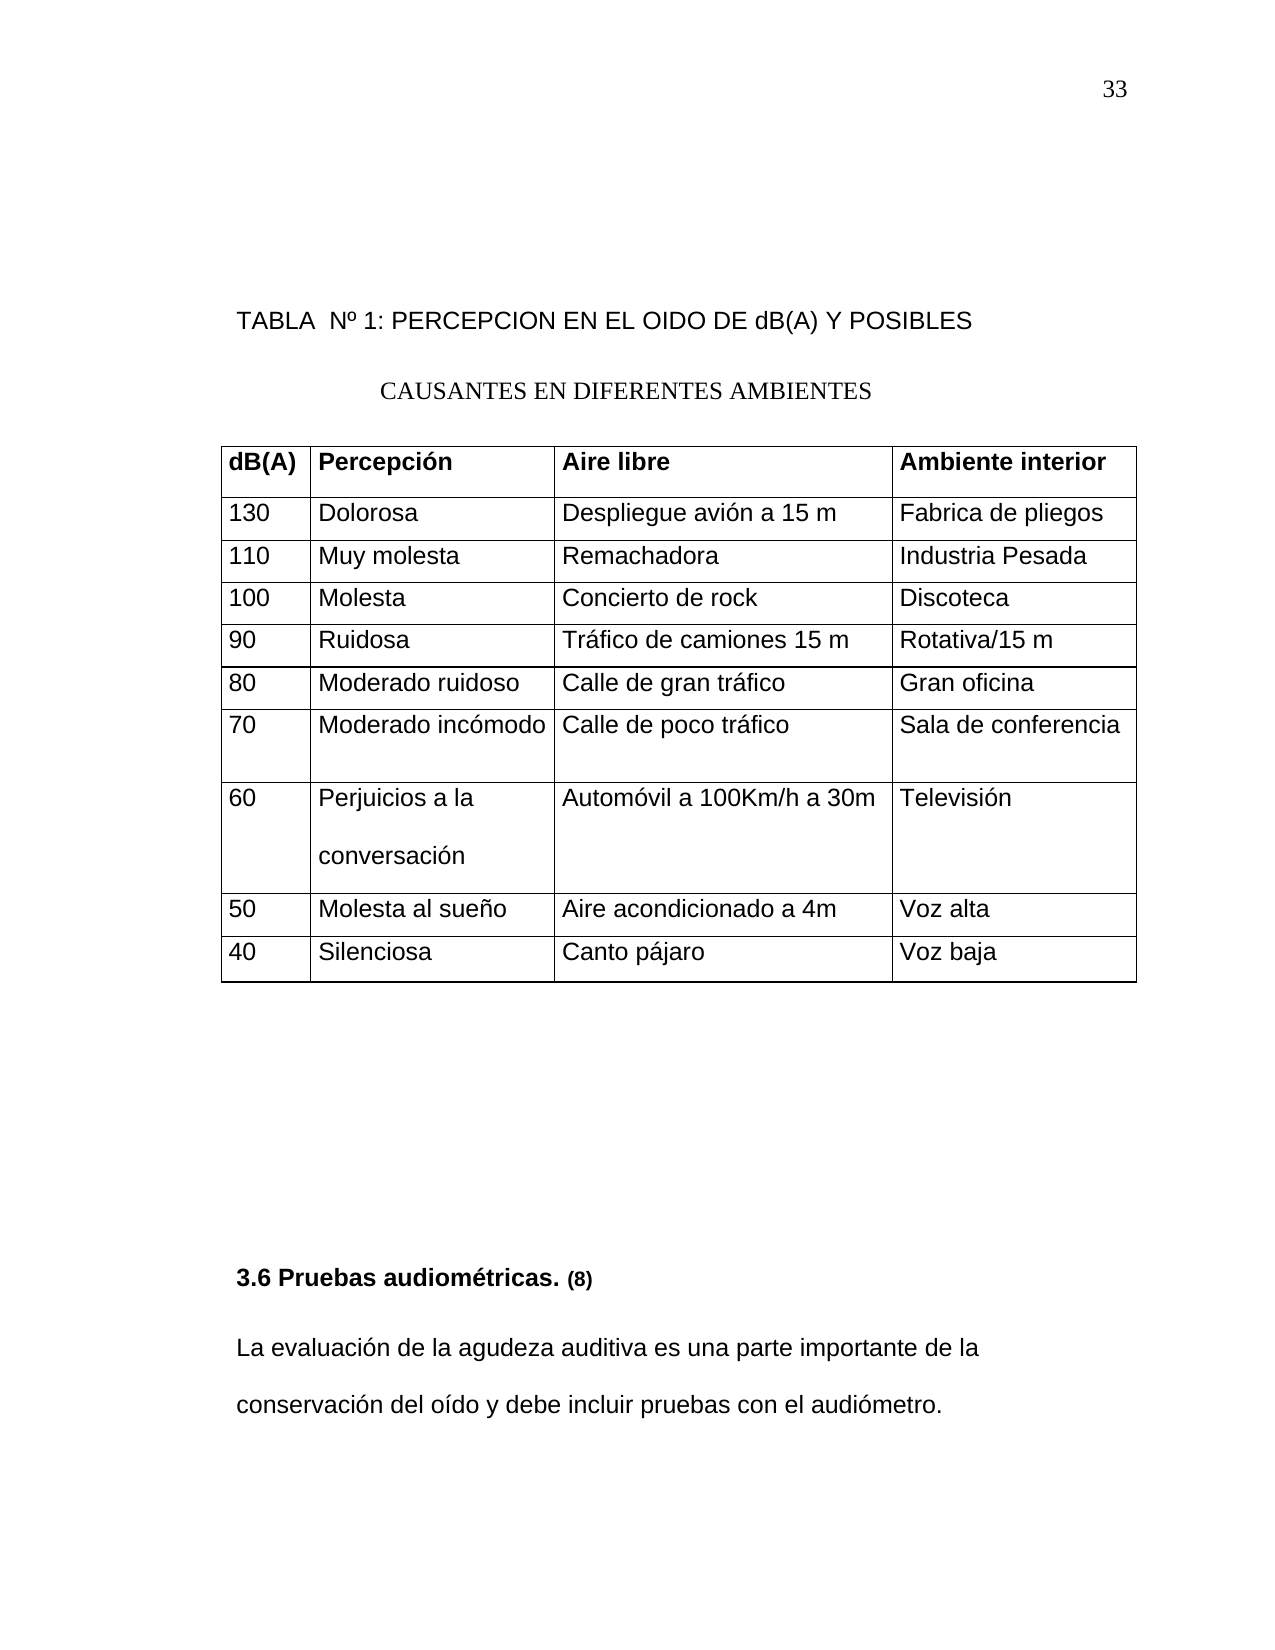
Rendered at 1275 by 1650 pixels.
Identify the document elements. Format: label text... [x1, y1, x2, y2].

table_cell Perjuicios a la conversación [311, 783, 554, 893]
table_cell Silenciosa [311, 937, 554, 981]
table_cell Sala de conferencia [893, 710, 1136, 782]
table_cell 110 [222, 541, 310, 582]
table_cell Molesta [311, 583, 554, 624]
table_cell Calle de gran tráfico [555, 668, 892, 709]
text La evaluación de la agudeza auditiva es una parte importante de la conservación del oído y debe incluir pruebas con el audiómetro. [236, 1332, 1127, 1419]
table_cell Moderado ruidoso [311, 668, 554, 709]
text TABLA Nº 1: PERCEPCION EN EL OIDO DE dB(A) Y POSIBLES [236, 306, 1127, 335]
table_cell Automóvil a 100Km/h a 30m [555, 783, 892, 893]
table_cell Concierto de rock [555, 583, 892, 624]
table_cell 60 [222, 783, 310, 893]
table_cell Remachadora [555, 541, 892, 582]
table_cell Voz baja [893, 937, 1136, 981]
table_header dB(A) [222, 447, 310, 497]
table_cell Aire acondicionado a 4m [555, 894, 892, 936]
table_cell Fabrica de pliegos [893, 498, 1136, 539]
table_cell 90 [222, 625, 310, 666]
table_cell Moderado incómodo [311, 710, 554, 782]
table_cell Discoteca [893, 583, 1136, 624]
table_cell Molesta al sueño [311, 894, 554, 936]
table_cell Voz alta [893, 894, 1136, 936]
table_header Percepción [311, 447, 554, 497]
table_header Ambiente interior [893, 447, 1136, 497]
table_cell Ruidosa [311, 625, 554, 666]
table_cell Calle de poco tráfico [555, 710, 892, 782]
table_cell Gran oficina [893, 668, 1136, 709]
table_cell 80 [222, 668, 310, 709]
table_cell 50 [222, 894, 310, 936]
table_cell Muy molesta [311, 541, 554, 582]
table_cell Industria Pesada [893, 541, 1136, 582]
text 3.6 Pruebas audiométricas. (8) [236, 1262, 1127, 1291]
text CAUSANTES EN DIFERENTES AMBIENTES [236, 376, 1127, 405]
table_header Aire libre [555, 447, 892, 497]
table_cell Despliegue avión a 15 m [555, 498, 892, 539]
table_cell Televisión [893, 783, 1136, 893]
table_cell 40 [222, 937, 310, 981]
table_cell Tráfico de camiones 15 m [555, 625, 892, 666]
table_cell 70 [222, 710, 310, 782]
table_cell Dolorosa [311, 498, 554, 539]
table_cell 100 [222, 583, 310, 624]
table_cell Rotativa/15 m [893, 625, 1136, 666]
table_cell Canto pájaro [555, 937, 892, 981]
table_cell 130 [222, 498, 310, 539]
